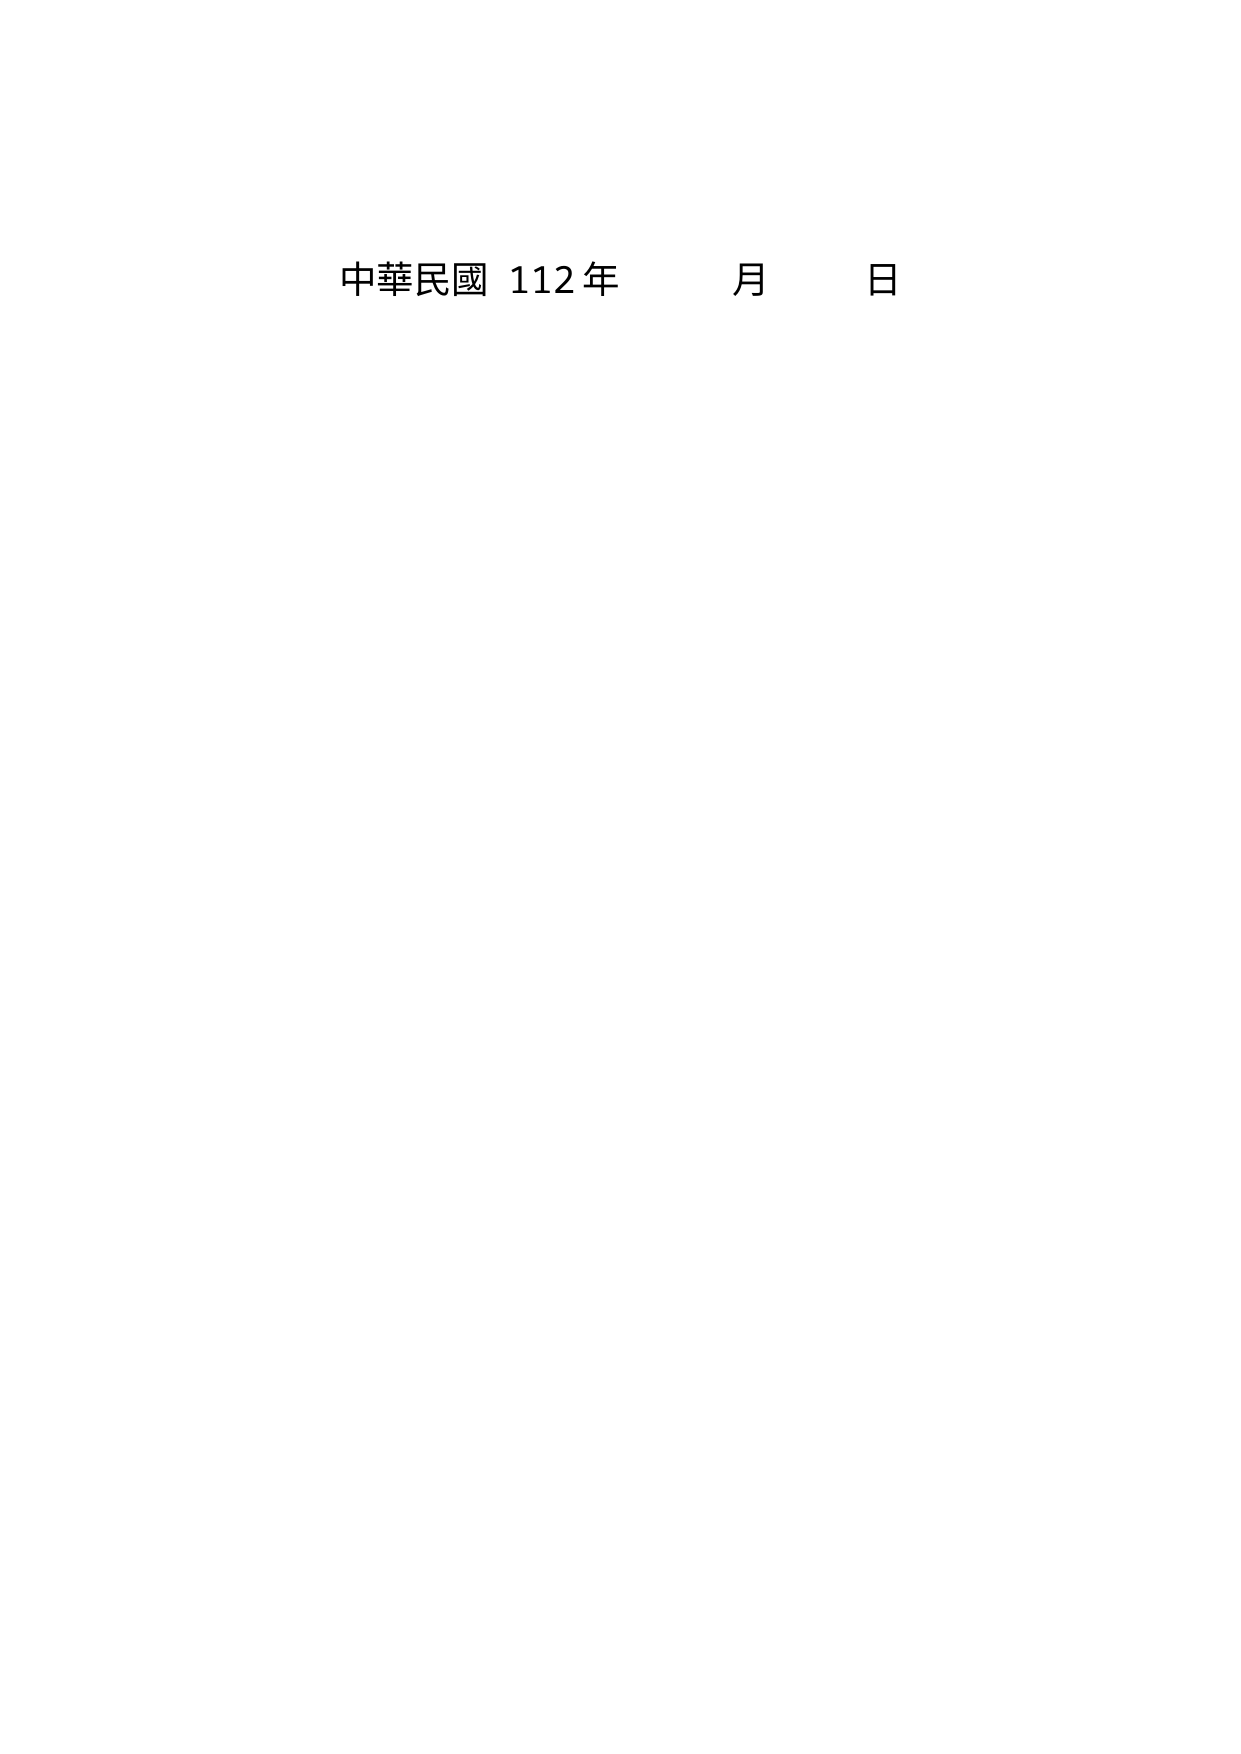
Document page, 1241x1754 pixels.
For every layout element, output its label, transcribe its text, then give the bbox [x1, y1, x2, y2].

text 中華民國 112年 月 日 [118, 236, 1122, 298]
